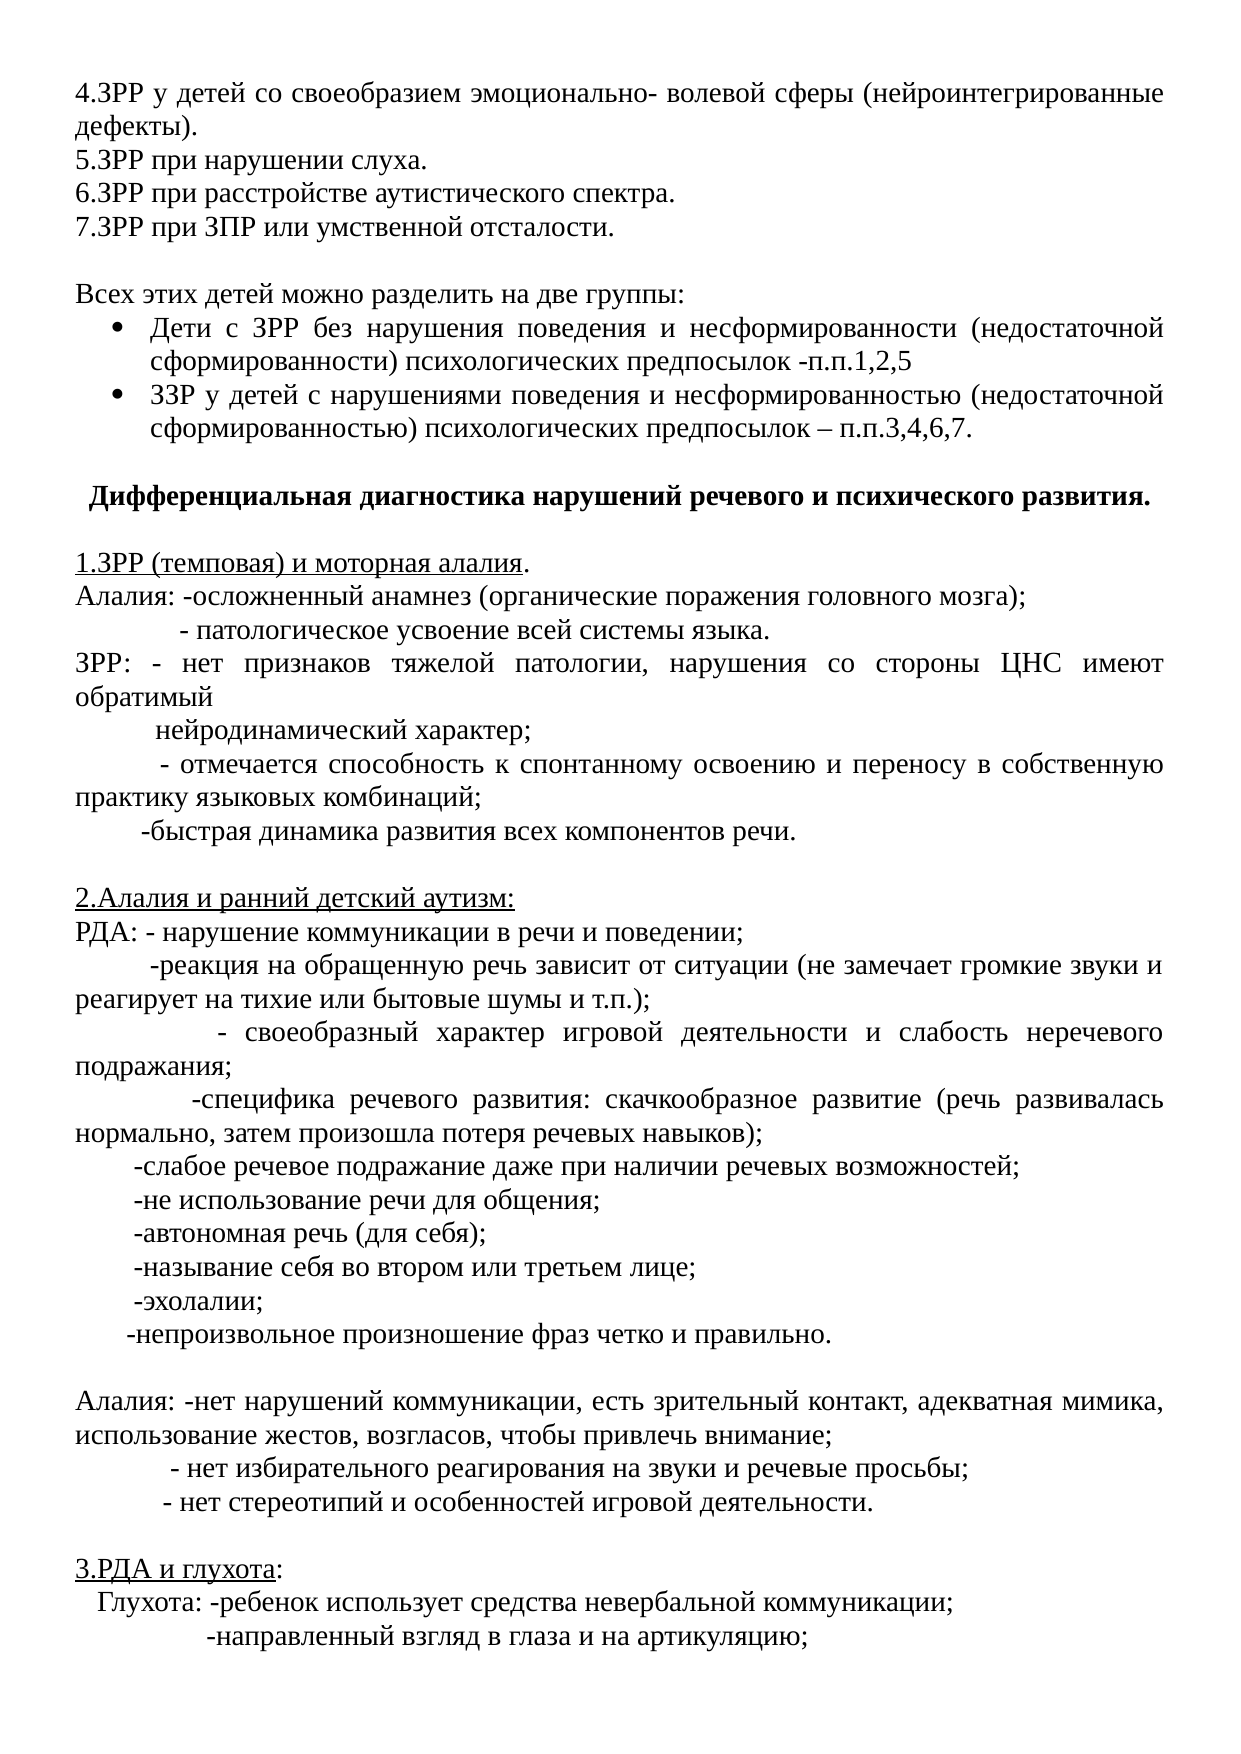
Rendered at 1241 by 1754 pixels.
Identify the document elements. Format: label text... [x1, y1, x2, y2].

text - нет избирательного реагирования на звуки и речевые просьбы; [75, 1450, 1165, 1484]
text 2.Алалия и ранний детский аутизм: [75, 880, 1165, 914]
text Алалия: -осложненный анамнез (органические поражения головного мозга); [75, 578, 1165, 612]
list ЗЗР у детей с нарушениями поведения и несформированностью (недостаточной сформированностью) психологических предпосылок – п.п.3,4,6,7. [112, 377, 1165, 444]
text 3.РДА и глухота: [75, 1551, 1165, 1584]
text РДА: - нарушение коммуникации в речи и поведении; [75, 914, 1165, 947]
text - патологическое усвоение всей системы языка. [150, 612, 1165, 645]
text 4.ЗРР у детей со своеобразием эмоционально- волевой сферы (нейроинтегрированные дефекты). [75, 75, 1165, 142]
text 1.ЗРР (темповая) и моторная алалия. [75, 545, 1165, 578]
text -направленный взгляд в глаза и на артикуляцию; [75, 1618, 1165, 1652]
text -быстрая динамика развития всех компонентов речи. [75, 813, 1165, 847]
text -специфика речевого развития: скачкообразное развитие (речь развивалась нормально, затем произошла потеря речевых навыков); [75, 1081, 1165, 1148]
text -реакция на обращенную речь зависит от ситуации (не замечает громкие звуки и реагирует на тихие или бытовые шумы и т.п.); [75, 947, 1165, 1014]
text -эхолалии; [75, 1283, 1165, 1316]
text Алалия: -нет нарушений коммуникации, есть зрительный контакт, адекватная мимика, использование жестов, возгласов, чтобы привлечь внимание; [75, 1383, 1165, 1450]
text 7.ЗРР при ЗПР или умственной отсталости. [75, 209, 1165, 243]
text 5.ЗРР при нарушении слуха. [75, 142, 1165, 176]
text - нет стереотипий и особенностей игровой деятельности. [75, 1484, 1165, 1517]
text -автономная речь (для себя); [75, 1216, 1165, 1249]
text -слабое речевое подражание даже при наличии речевых возможностей; [75, 1148, 1165, 1182]
text нейродинамический характер; [75, 712, 1165, 746]
text 6.ЗРР при расстройстве аутистического спектра. [75, 176, 1165, 209]
text Дифференциальная диагностика нарушений речевого и психического развития. [75, 478, 1165, 511]
text - отмечается способность к спонтанному освоению и переносу в собственную практику языковых комбинаций; [75, 746, 1165, 813]
list Дети с ЗРР без нарушения поведения и несформированности (недостаточной сформированности) психологических предпосылок -п.п.1,2,5 [112, 310, 1165, 377]
text -называние себя во втором или третьем лице; [75, 1249, 1165, 1283]
text Всех этих детей можно разделить на две группы: [75, 276, 1165, 310]
text ЗРР: - нет признаков тяжелой патологии, нарушения со стороны ЦНС имеют обратимый [75, 645, 1165, 712]
text - своеобразный характер игровой деятельности и слабость неречевого подражания; [75, 1014, 1165, 1081]
text -не использование речи для общения; [75, 1182, 1165, 1216]
text Глухота: -ребенок использует средства невербальной коммуникации; [75, 1584, 1165, 1618]
text -непроизвольное произношение фраз четко и правильно. [75, 1316, 1165, 1350]
